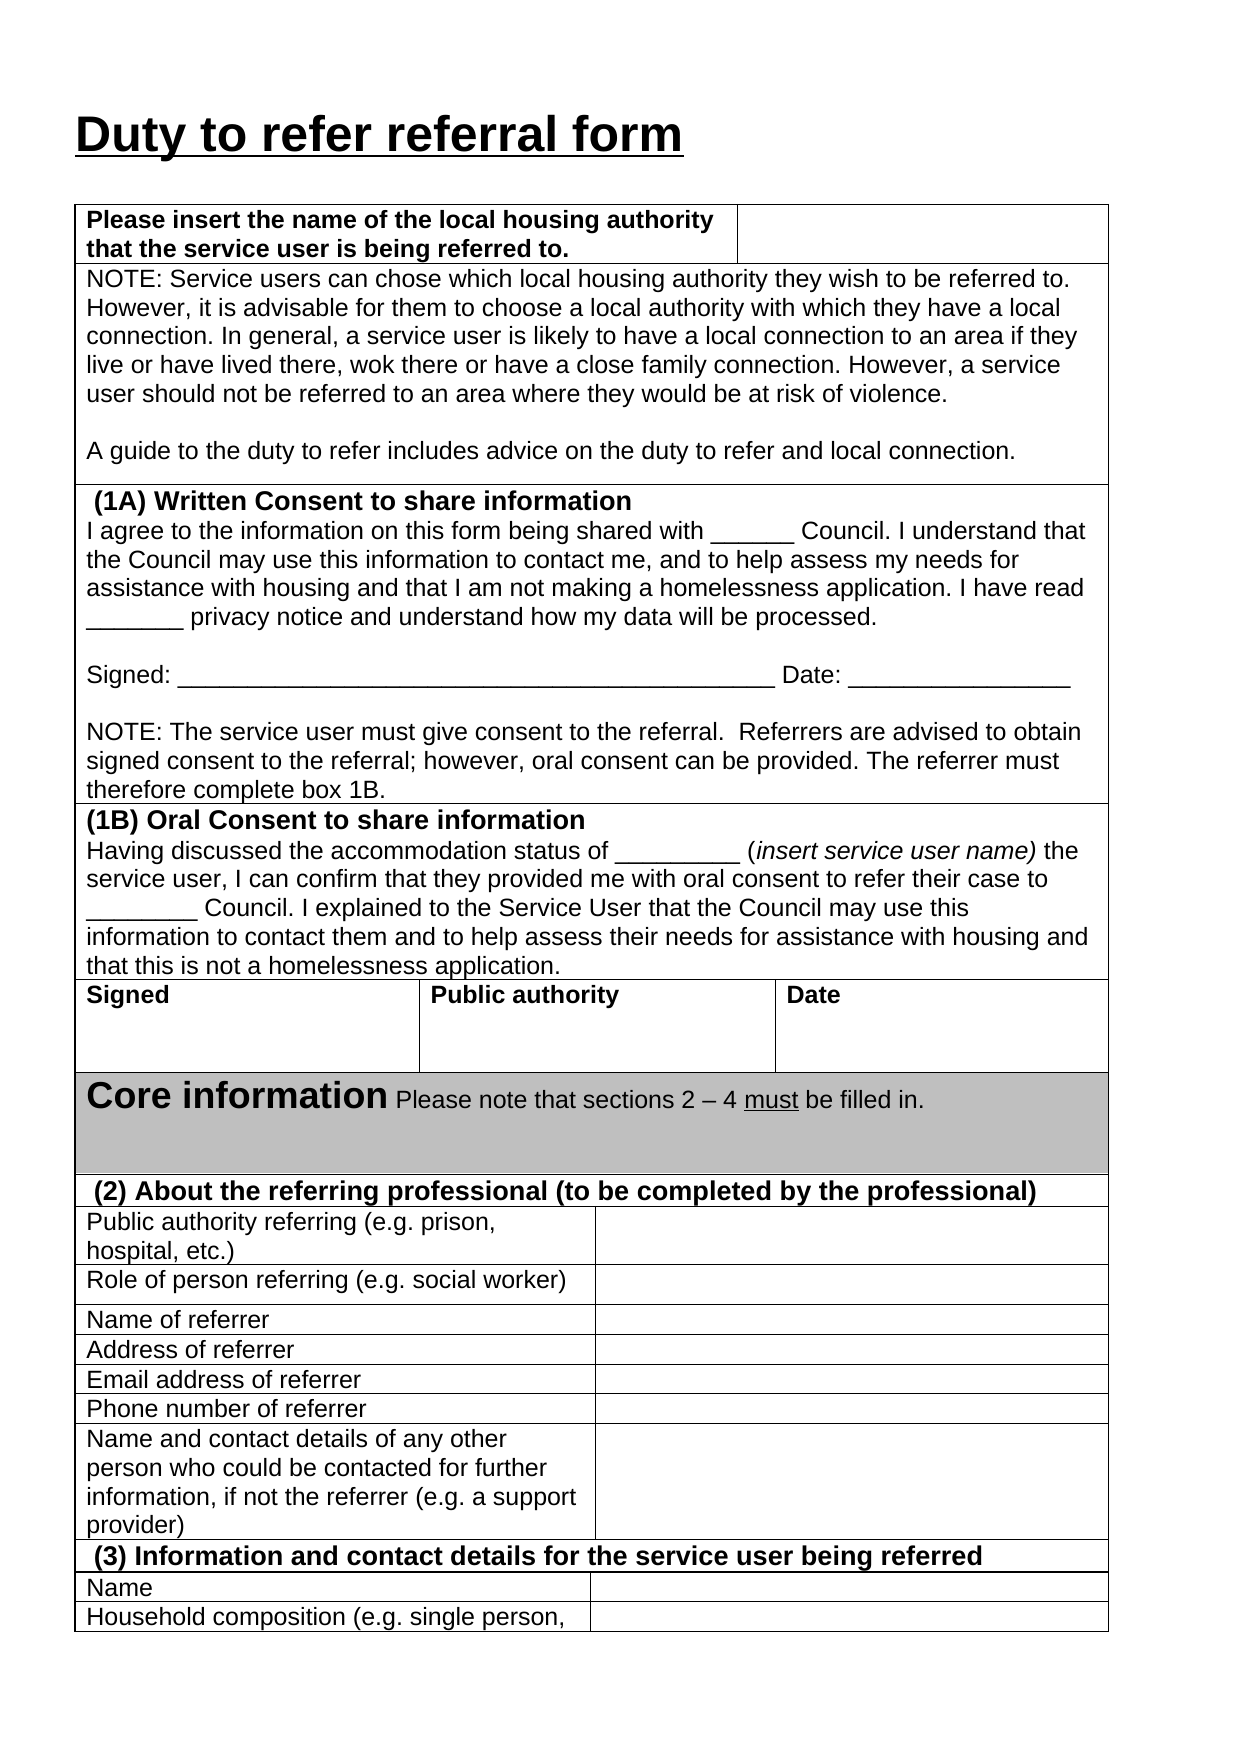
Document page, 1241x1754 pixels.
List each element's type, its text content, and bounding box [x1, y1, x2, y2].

table_cell (1A) Written Consent to share information I agree to the information on this form being shared with ______ Council. I understand that the Council may use this information to contact me, and to help assess my needs for assistance with housing and that I am not making a homelessness application. I have read _______ privacy notice and understand how my data will be processed. Signed: ___________________________________________ Date: ________________ NOTE: The service user must give consent to the referral. Referrers are advised to obtain signed consent to the referral; however, oral consent can be provided. The referrer must therefore complete box 1B. [76, 485, 1108, 803]
table_cell (2) About the referring professional (to be completed by the professional) [76, 1175, 1108, 1206]
table_cell Name and contact details of any other person who could be contacted for further information, if not the referrer (e.g. a support provider) [76, 1424, 595, 1539]
table_cell Email address of referrer [76, 1365, 595, 1393]
table_cell Date [776, 980, 1108, 1072]
table_cell Household composition (e.g. single person, [76, 1602, 590, 1631]
table_cell [596, 1305, 1108, 1334]
table_cell Role of person referring (e.g. social worker) [76, 1265, 595, 1304]
table_header Please insert the name of the local housing authority that the service user is being referred to. [76, 205, 737, 263]
table_cell Name of referrer [76, 1305, 595, 1334]
table_cell Name [76, 1573, 590, 1601]
table_cell Phone number of referrer [76, 1394, 595, 1423]
table_cell [596, 1394, 1108, 1423]
table_header [738, 205, 1108, 263]
table_cell [596, 1335, 1108, 1363]
table_cell [596, 1365, 1108, 1393]
text Duty to refer referral form [75, 105, 1165, 162]
table_cell Public authority referring (e.g. prison, hospital, etc.) [76, 1207, 595, 1264]
table_cell [596, 1424, 1108, 1539]
table_cell [591, 1602, 1108, 1631]
table_cell [596, 1265, 1108, 1304]
table_cell (1B) Oral Consent to share information Having discussed the accommodation status of _________ (insert service user name) the service user, I can confirm that they provided me with oral consent to refer their case to ________ Council. I explained to the Service User that the Council may use this information to contact them and to help assess their needs for assistance with housing and that this is not a homelessness application. [76, 804, 1108, 979]
table_cell [591, 1573, 1108, 1601]
table_cell Core information Please note that sections 2 – 4 must be filled in. [76, 1073, 1108, 1173]
table_cell Public authority [420, 980, 775, 1072]
table_cell (3) Information and contact details for the service user being referred [76, 1540, 1108, 1571]
table_cell Address of referrer [76, 1335, 595, 1363]
table_cell NOTE: Service users can chose which local housing authority they wish to be referred to. However, it is advisable for them to choose a local authority with which they have a local connection. In general, a service user is likely to have a local connection to an area if they live or have lived there, wok there or have a close family connection. However, a service user should not be referred to an area where they would be at risk of violence. A guide to the duty to refer includes advice on the duty to refer and local connection. [76, 264, 1108, 483]
table_cell Signed [76, 980, 419, 1072]
table_cell [596, 1207, 1108, 1264]
